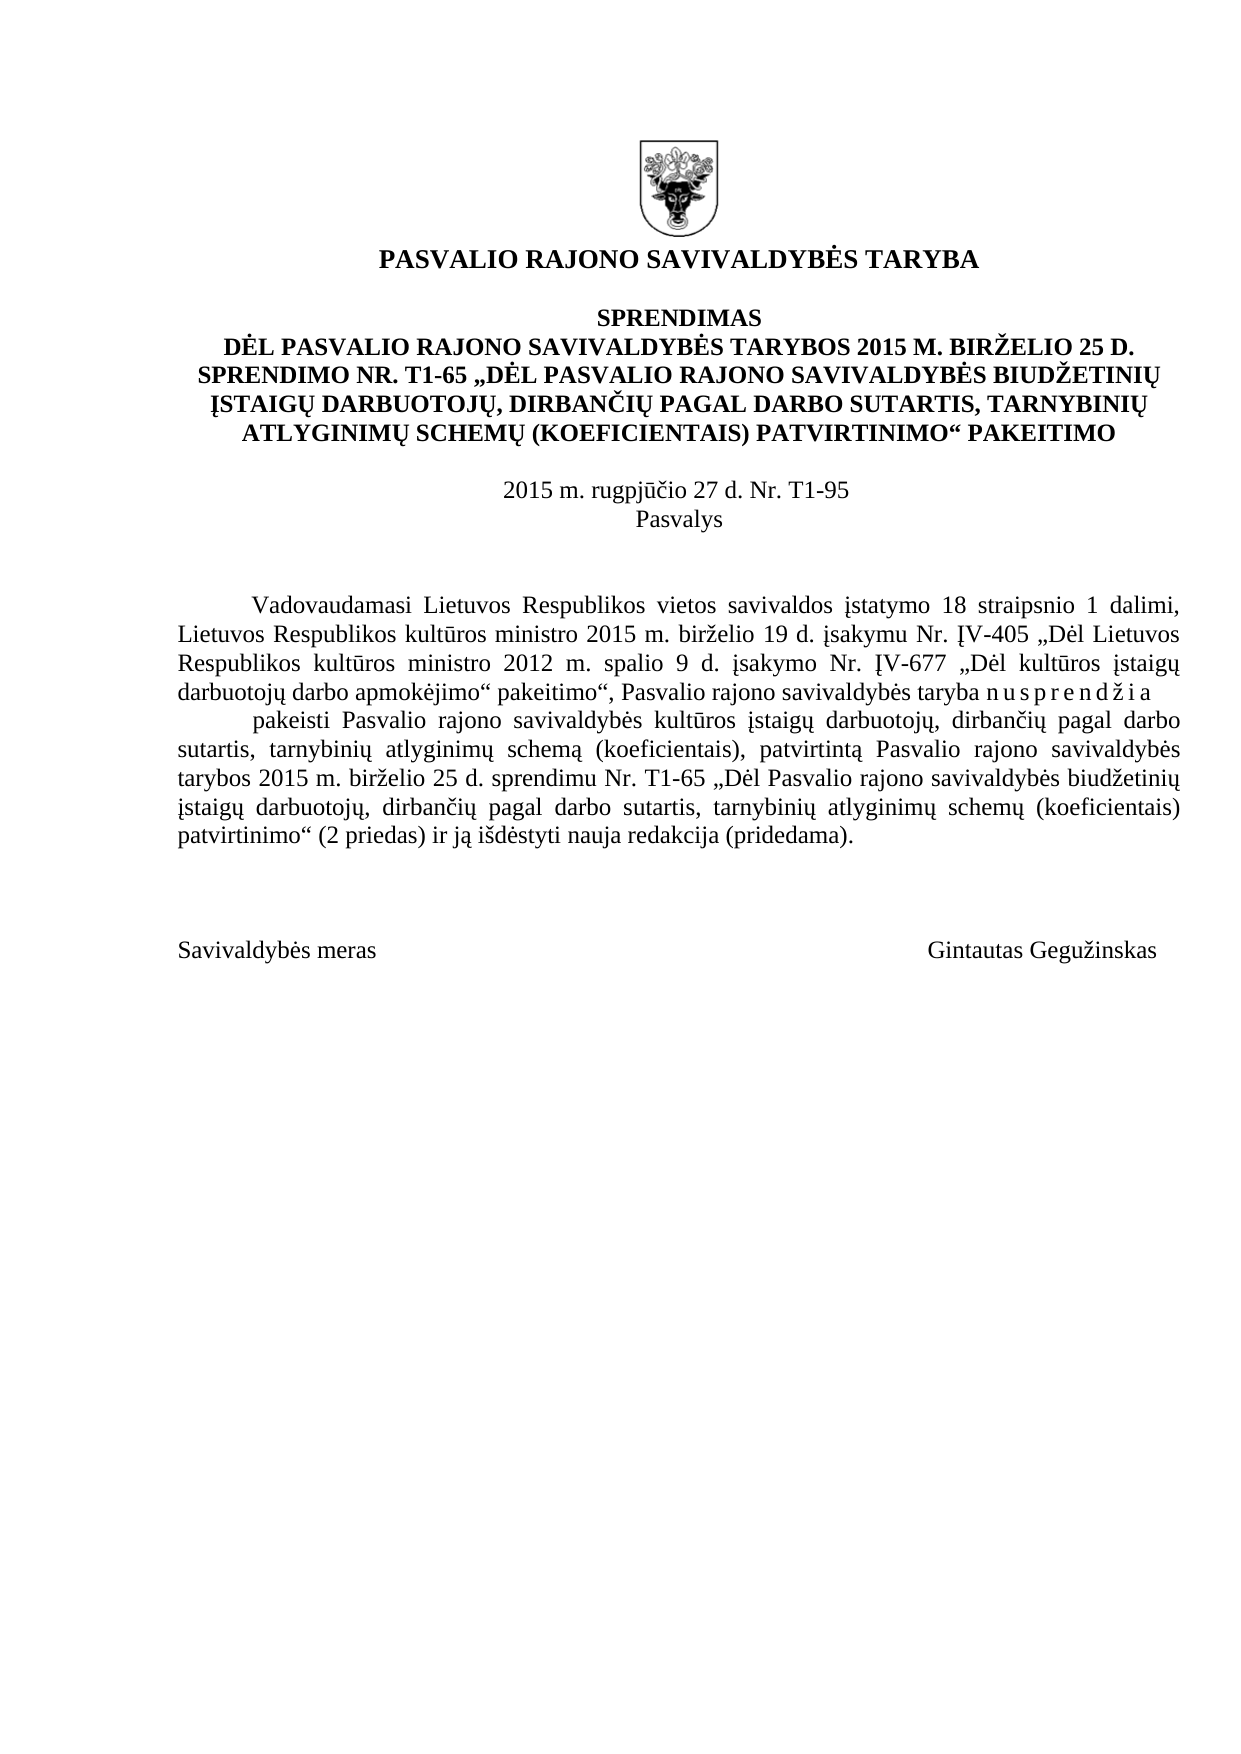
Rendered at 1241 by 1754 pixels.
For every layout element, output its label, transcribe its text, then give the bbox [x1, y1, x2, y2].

text Savivaldybės meras Gintautas Gegužinskas [177, 936, 1181, 964]
text Pasvalio rajono savivaldybės taryba [177, 243, 1181, 274]
text pakeisti Pasvalio rajono savivaldybės kultūros įstaigų darbuotojų, dirbančių pagal darbo sutartis, tarnybinių atlyginimų schemą (koeficientais), patvirtintą Pasvalio rajono savivaldybės tarybos 2015 m. birželio 25 d. sprendimu Nr. T1-65 „Dėl Pasvalio rajono savivaldybės biudžetinių įstaigų darbuotojų, dirbančių pagal darbo sutartis, tarnybinių atlyginimų schemų (koeficientais) patvirtinimo“ (2 priedas) ir ją išdėstyti nauja redakcija (pridedama). [177, 706, 1181, 849]
text Sprendimas [177, 303, 1181, 332]
text 2015 m. rugpjūčio 27 d. Nr. T1-95 [177, 476, 1181, 504]
text Pasvalys [177, 504, 1181, 533]
text Dėl pasvalio rajono savivaldybės tarybos 2015 m. birželio 25 d. sprendimo nr. t1-65 „Dėl pasvalio RAJONO SAVIVALDYBĖS BIUDŽETINIŲ ĮSTAIGŲ DARBUOTOJŲ, DIRBANČIŲ PAGAL DARBO SUTARTIS, TARNYBINIŲ ATLYGINIMŲ SCHEMŲ (KOEFICIENTAIS) PATVIRTINIMO“ PAKEITIMO [177, 332, 1181, 447]
text Vadovaudamasi Lietuvos Respublikos vietos savivaldos įstatymo 18 straipsnio 1 dalimi, Lietuvos Respublikos kultūros ministro 2015 m. birželio 19 d. įsakymu Nr. ĮV-405 „Dėl Lietuvos Respublikos kultūros ministro 2012 m. spalio 9 d. įsakymo Nr. ĮV-677 „Dėl kultūros įstaigų darbuotojų darbo apmokėjimo“ pakeitimo“, Pasvalio rajono savivaldybės taryba nusprendžia [177, 591, 1181, 706]
